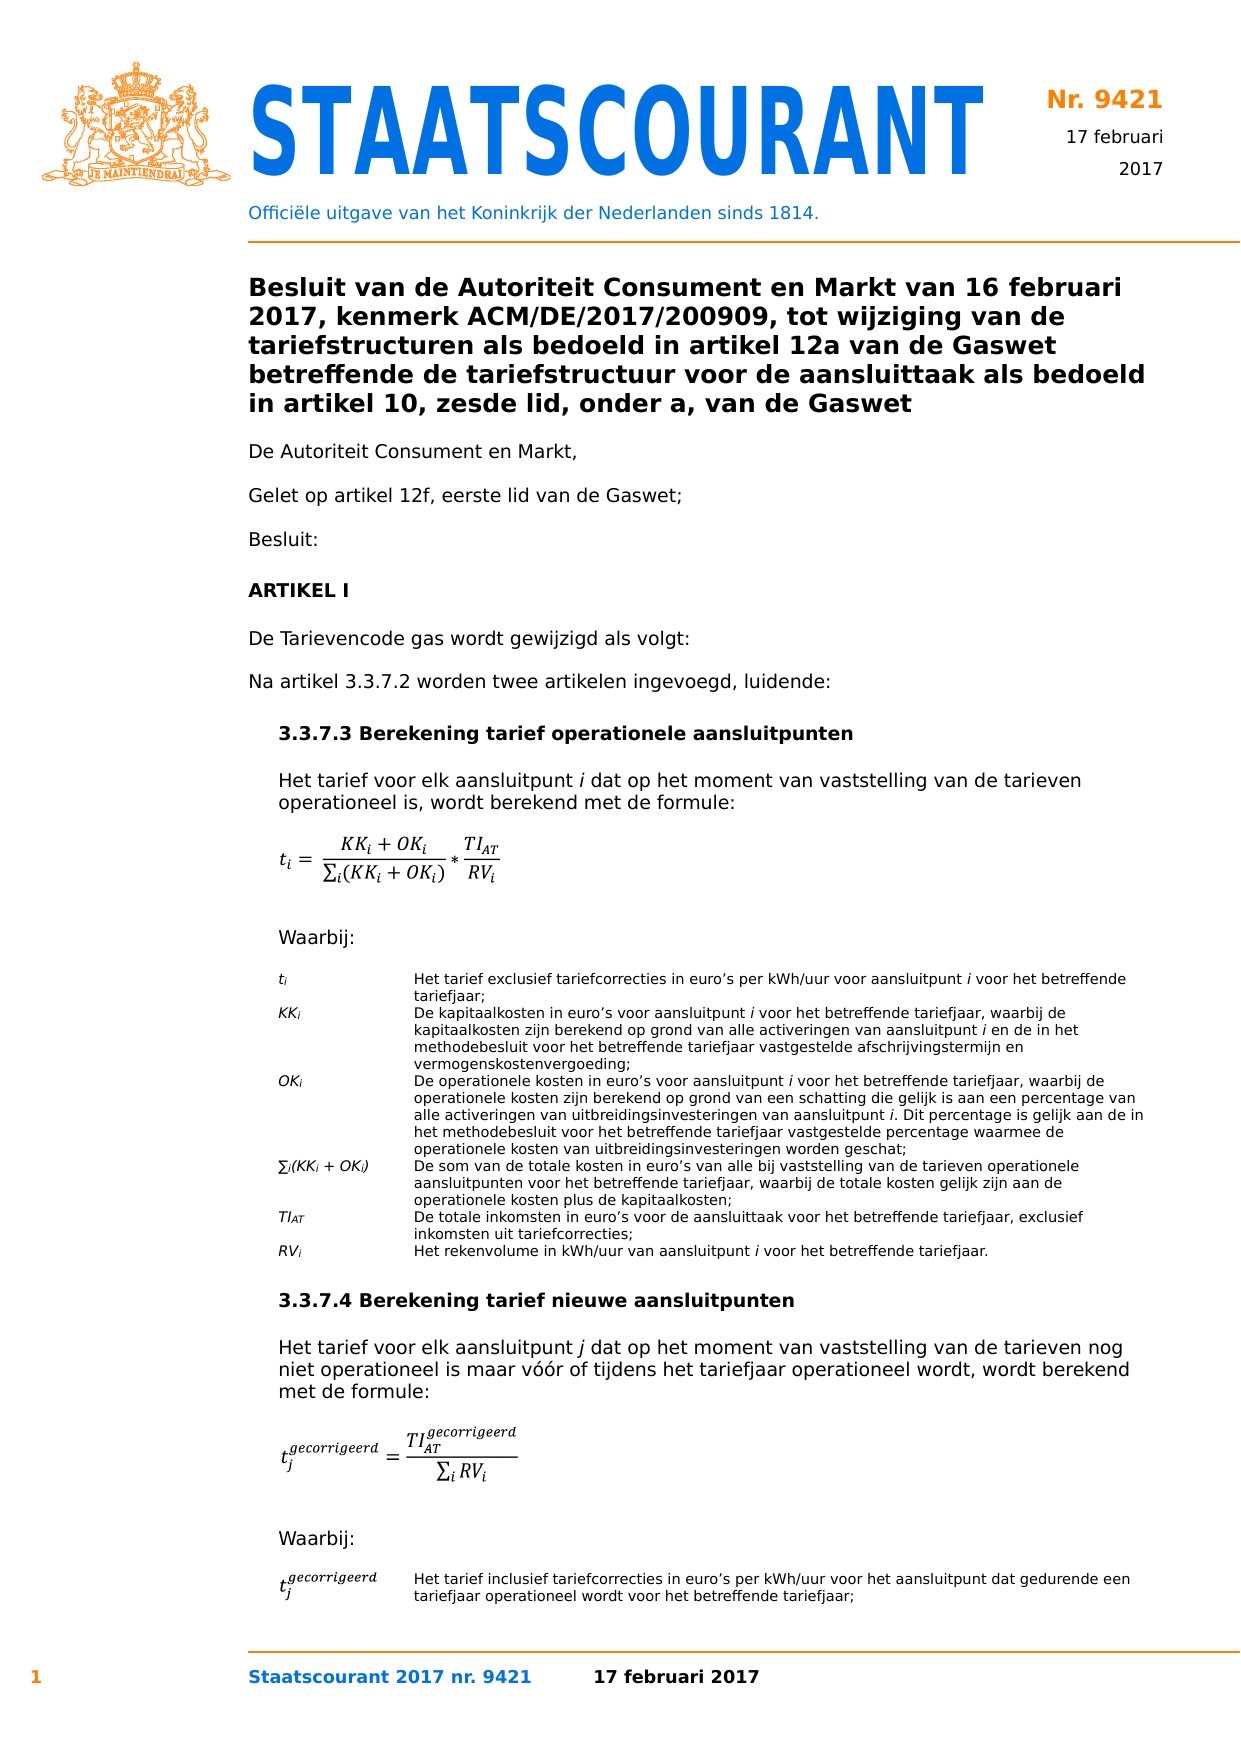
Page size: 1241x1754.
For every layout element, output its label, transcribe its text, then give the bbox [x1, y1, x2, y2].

text De Tarievencode gas wordt gewijzigd als volgt: [248, 627, 1163, 649]
table_cell 17 februari [998, 121, 1240, 153]
table_cell Officiële uitgave van het Koninkrijk der Nederlanden sinds 1814. [248, 203, 1240, 241]
table_cell De operationele kosten in euro’s voor aansluitpunt i voor het betreffende tariefjaar, waarbij de operationele kosten zijn berekend op grond van een schatting die gelijk is aan een percentage van alle activeringen van uitbreidingsinvesteringen van aansluitpunt i. Dit percentage is gelijk aan de in het methodebesluit voor het betreffende tariefjaar vastgestelde percentage waarmee de operationele kosten van uitbreidingsinvesteringen worden geschat; [408, 1073, 1163, 1158]
table_header STAATSCOURANT [248, 62, 998, 203]
text Het tarief voor elk aansluitpunt i dat op het moment van vaststelling van de tarieven operationeel is, wordt berekend met de formule: [278, 770, 1163, 814]
table_header [278, 1571, 408, 1605]
picture [278, 1424, 521, 1484]
subtitle Besluit van de Autoriteit Consument en Markt van 16 februari 2017, kenmerk ACM/DE/2017/200909, tot wijziging van de tariefstructuren als bedoeld in artikel 12a van de Gaswet betreffende de tariefstructuur voor de aansluittaak als bedoeld in artikel 10, zesde lid, onder a, van de Gaswet [248, 273, 1163, 419]
text De Autoriteit Consument en Markt, [248, 441, 1163, 463]
text Gelet op artikel 12f, eerste lid van de Gaswet; [248, 484, 1163, 507]
table_cell TIAT [278, 1209, 408, 1243]
table_cell De som van de totale kosten in euro’s van alle bij vaststelling van de tarieven operationele aansluitpunten voor het betreffende tariefjaar, waarbij de totale kosten gelijk zijn aan de operationele kosten plus de kapitaalkosten; [408, 1158, 1163, 1209]
text Waarbij: [278, 927, 1163, 949]
subtitle 3.3.7.3 Berekening tarief operationele aansluitpunten [278, 723, 1163, 745]
picture [278, 836, 503, 884]
text Besluit: [248, 528, 1163, 550]
table_cell OKi [278, 1073, 408, 1158]
picture [41, 62, 231, 186]
picture [278, 1571, 379, 1601]
subtitle 3.3.7.4 Berekening tarief nieuwe aansluitpunten [278, 1290, 1163, 1312]
table_cell KKi [278, 1005, 408, 1073]
table_cell De totale inkomsten in euro’s voor de aansluittaak voor het betreffende tariefjaar, exclusief inkomsten uit tariefcorrecties; [408, 1209, 1163, 1243]
table_header ti [278, 971, 408, 1005]
table_header [25, 62, 248, 241]
table_cell ∑i(KKi + OKi) [278, 1158, 408, 1209]
text Het tarief voor elk aansluitpunt j dat op het moment van vaststelling van de tarieven nog niet operationeel is maar vóór of tijdens het tariefjaar operationeel wordt, wordt berekend met de formule: [278, 1337, 1163, 1403]
text Na artikel 3.3.7.2 worden twee artikelen ingevoegd, luidende: [248, 671, 1163, 693]
table_header Het tarief exclusief tariefcorrecties in euro’s per kWh/uur voor aansluitpunt i voor het betreffende tariefjaar; [408, 971, 1163, 1005]
table_cell 2017 [998, 153, 1240, 203]
table_cell De kapitaalkosten in euro’s voor aansluitpunt i voor het betreffende tariefjaar, waarbij de kapitaalkosten zijn berekend op grond van alle activeringen van aansluitpunt i en de in het methodebesluit voor het betreffende tariefjaar vastgestelde afschrijvingstermijn en vermogenskostenvergoeding; [408, 1005, 1163, 1073]
table_cell RVi [278, 1243, 408, 1260]
table_cell Het rekenvolume in kWh/uur van aansluitpunt i voor het betreffende tariefjaar. [408, 1243, 1163, 1260]
table_header Het tarief inclusief tariefcorrecties in euro’s per kWh/uur voor het aansluitpunt dat gedurende een tariefjaar operationeel wordt voor het betreffende tariefjaar; [408, 1571, 1163, 1605]
text Waarbij: [278, 1527, 1163, 1549]
subtitle ARTIKEL I [248, 580, 1163, 602]
table_header Nr. 9421 [998, 62, 1240, 121]
